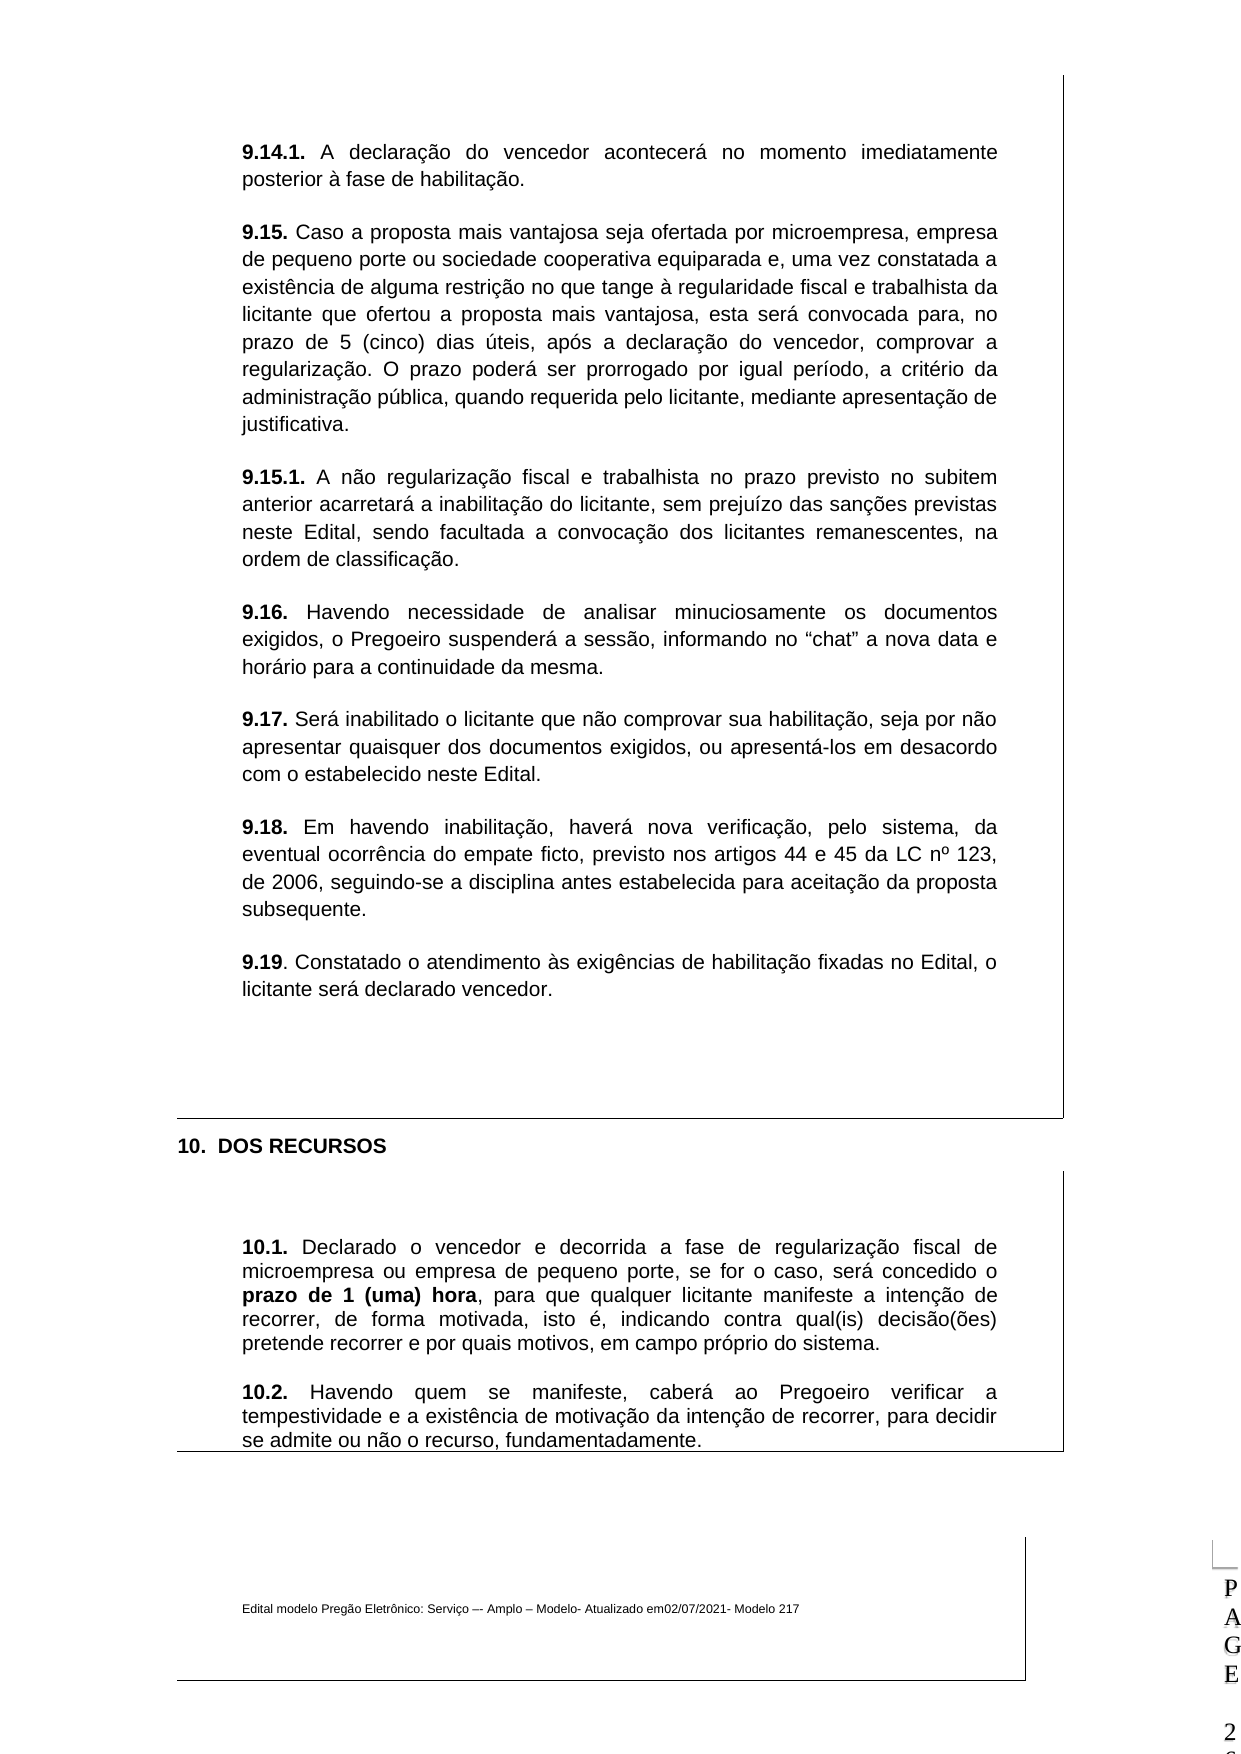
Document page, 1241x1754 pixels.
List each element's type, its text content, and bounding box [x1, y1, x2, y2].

text 9.14.1. A declaração do vencedor acontecerá no momento imediatamente posterior à fase de habilitação. [177, 75, 1063, 155]
text 9.18. Em havendo inabilitação, haverá nova verificação, pelo sistema, da eventual ocorrência do empate ficto, previsto nos artigos 44 e 45 da LC nº 123, de 2006, seguindo-se a disciplina antes estabelecida para aceitação da proposta subsequente. [177, 750, 1063, 885]
text 9.15. Caso a proposta mais vantajosa seja ofertada por microempresa, empresa de pequeno porte ou sociedade cooperativa equiparada e, uma vez constatada a existência de alguma restrição no que tange à regularidade fiscal e trabalhista da licitante que ofertou a proposta mais vantajosa, esta será convocada para, no prazo de 5 (cinco) dias úteis, após a declaração do vencedor, comprovar a regularização. O prazo poderá ser prorrogado por igual período, a critério da administração pública, quando requerida pelo licitante, mediante apresentação de justificativa. [177, 155, 1063, 400]
text 9.19. Constatado o atendimento às exigências de habilitação fixadas no Edital, o licitante será declarado vencedor. [177, 885, 1063, 1001]
text 10.2. Havendo quem se manifeste, caberá ao Pregoeiro verificar a tempestividade e a existência de motivação da intenção de recorrer, para decidir se admite ou não o recurso, fundamentadamente. [177, 1315, 1063, 1451]
text 9.15.1. A não regularização fiscal e trabalhista no prazo previsto no subitem anterior acarretará a inabilitação do licitante, sem prejuízo das sanções previstas neste Edital, sendo facultada a convocação dos licitantes remanescentes, na ordem de classificação. [177, 400, 1063, 535]
text 9.17. Será inabilitado o licitante que não comprovar sua habilitação, seja por não apresentar quaisquer dos documentos exigidos, ou apresentá-los em desacordo com o estabelecido neste Edital. [177, 642, 1063, 750]
text 10. DOS RECURSOS [177, 1134, 1063, 1158]
text 9.16. Havendo necessidade de analisar minuciosamente os documentos exigidos, o Pregoeiro suspenderá a sessão, informando no “chat” a nova data e horário para a continuidade da mesma. [177, 535, 1063, 642]
text 10.1. Declarado o vencedor e decorrida a fase de regularização fiscal de microempresa ou empresa de pequeno porte, se for o caso, será concedido o prazo de 1 (uma) hora, para que qualquer licitante manifeste a intenção de recorrer, de forma motivada, isto é, indicando contra qual(is) decisão(ões) pretende recorrer e por quais motivos, em campo próprio do sistema. [177, 1171, 1063, 1315]
